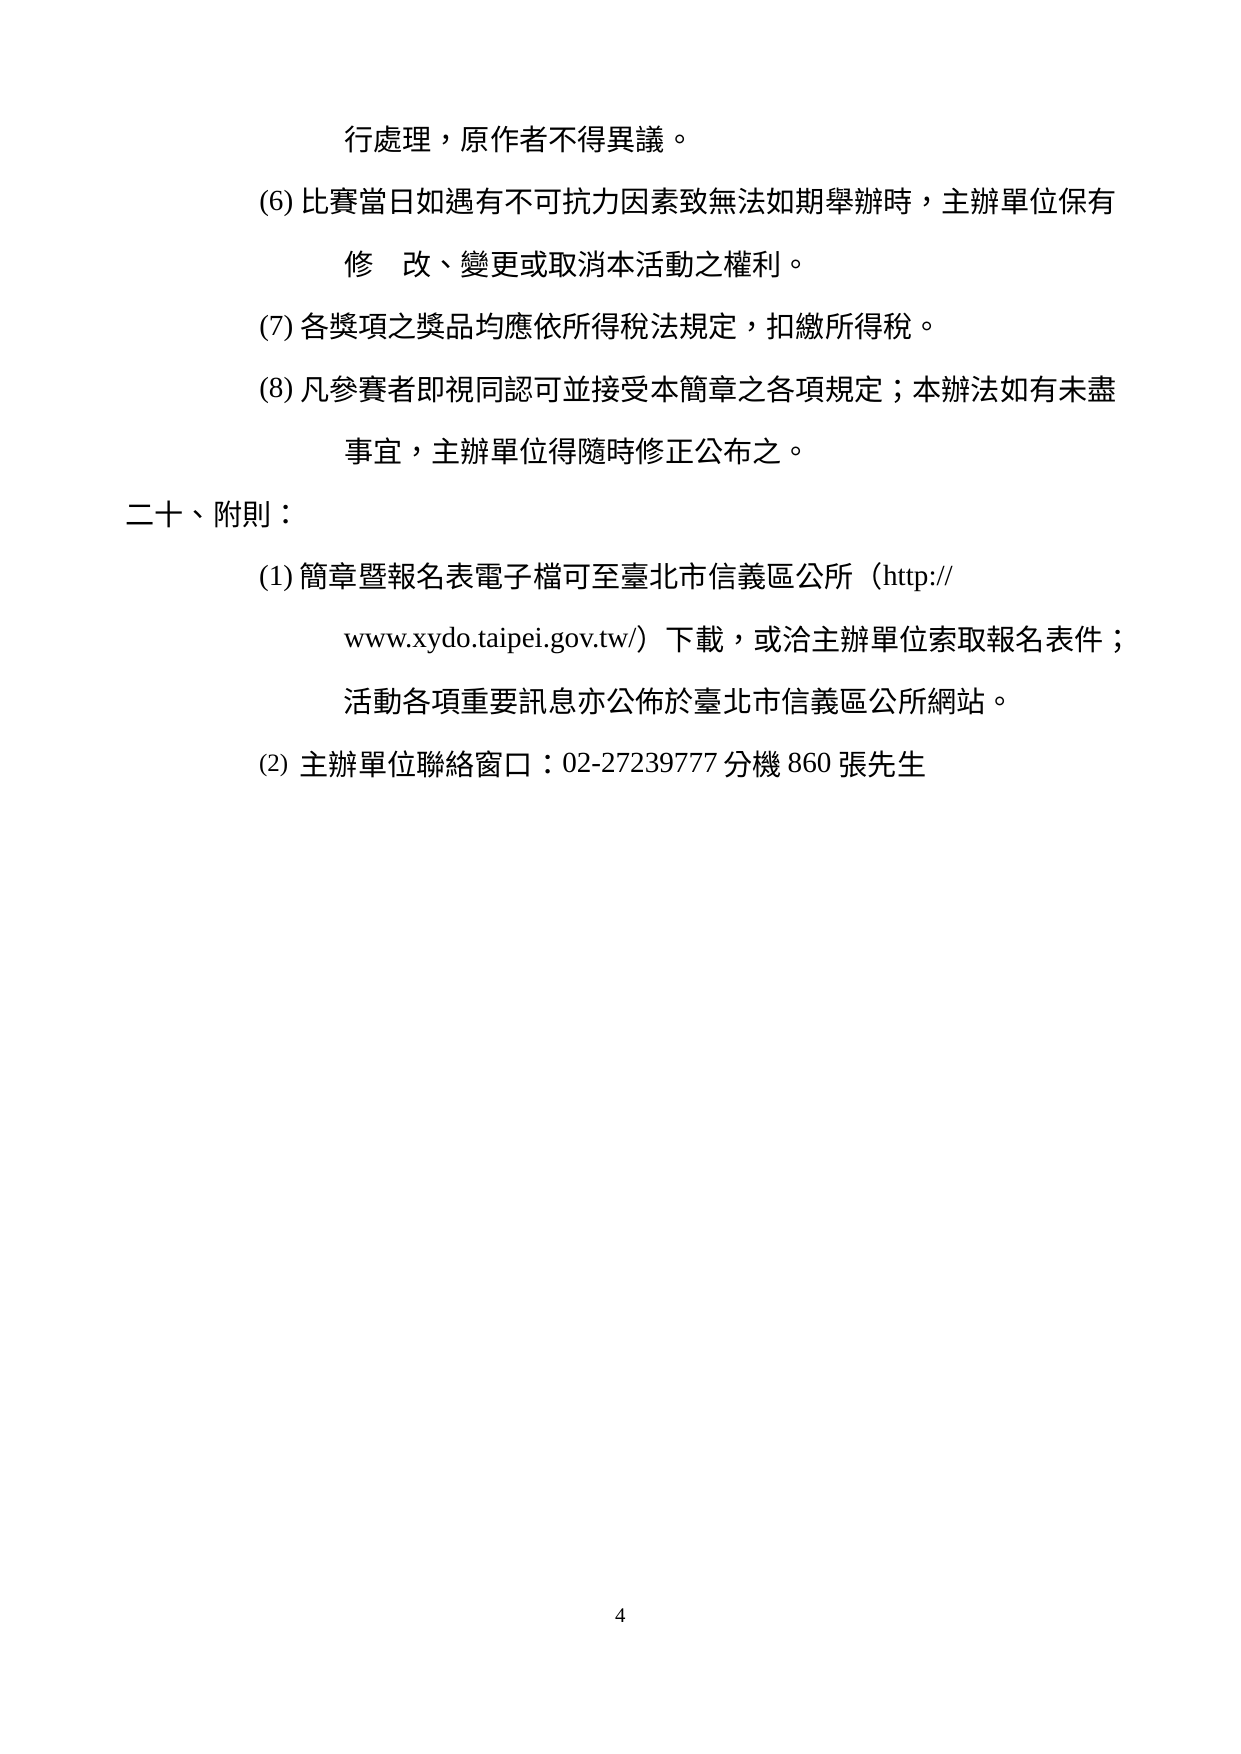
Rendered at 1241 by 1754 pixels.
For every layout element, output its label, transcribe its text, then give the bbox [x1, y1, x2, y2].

list 主辦單位聯絡窗口：02-27239777分機860 張先生 [259, 721, 1122, 783]
list 比賽當日如遇有不可抗力因素致無法如期舉辦時，主辦單位保有修 改、變更或取消本活動之權利。 [259, 158, 1122, 283]
list 凡參賽者即視同認可並接受本簡章之各項規定；本辦法如有未盡事宜，主辦單位得隨時修正公布之。 [259, 346, 1122, 471]
list 行處理，原作者不得異議。 [259, 96, 1122, 158]
text 二十、附則： [118, 471, 1122, 533]
list 簡章暨報名表電子檔可至臺北市信義區公所（http://www.xydo.taipei.gov.tw/）下載，或洽主辦單位索取報名表件；活動各項重要訊息亦公佈於臺北市信義區公所網站。 [259, 533, 1122, 721]
list 各獎項之獎品均應依所得稅法規定，扣繳所得稅。 [259, 283, 1122, 346]
